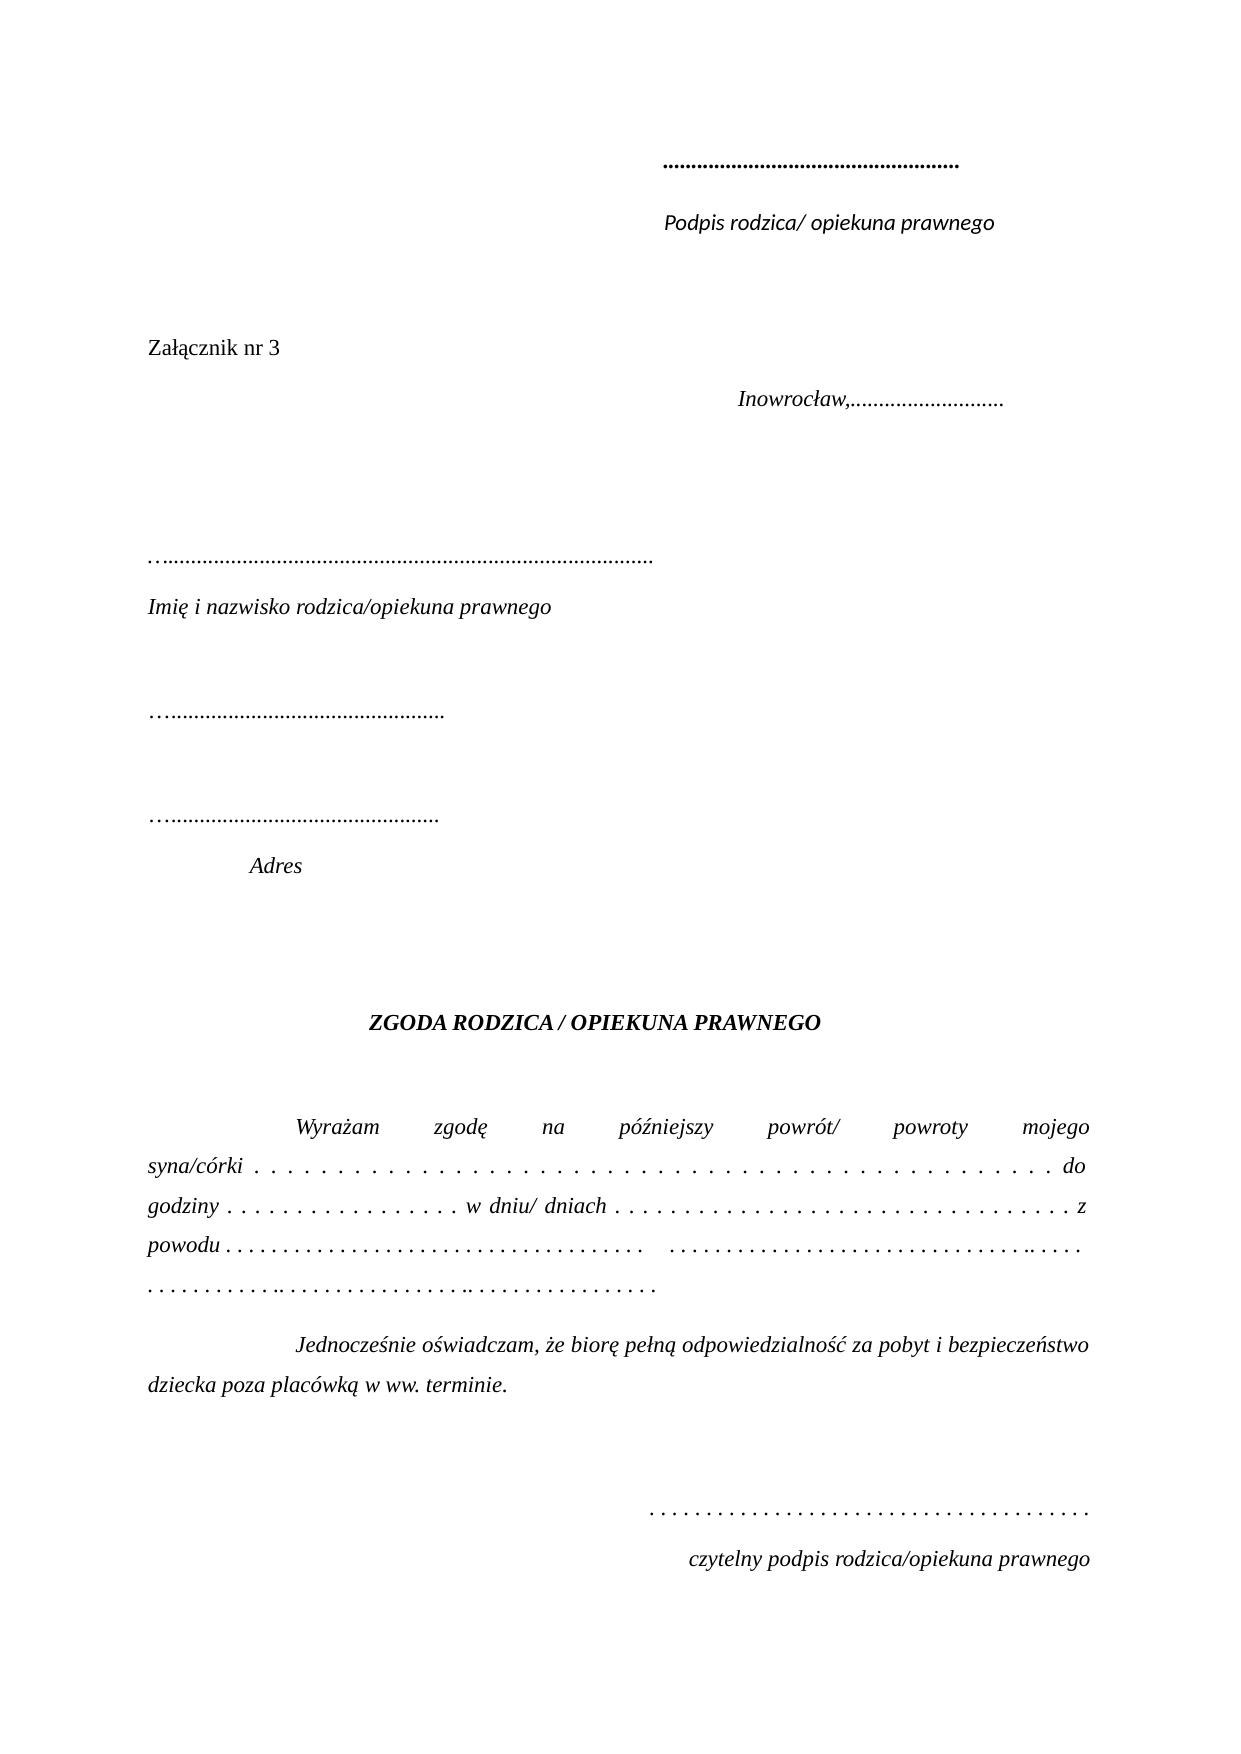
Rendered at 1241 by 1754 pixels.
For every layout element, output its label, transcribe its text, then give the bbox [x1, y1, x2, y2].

text Wyrażam zgodę na późniejszy powrót/ powroty mojego syna/córki . . . . . . . . . . . . . . . . . . . . . . . . . . . . . . . . . . . . . . . . . . . . . . . . do godziny . . . . . . . . . . . . . . . . . w dniu/ dniach . . . . . . . . . . . . . . . . . . . . . . . . . . . . . . . . . z powodu . . . . . . . . . . . . . . . . . . . . . . . . . . . . . . . . . . . . . . . . . . . . . . . . . . . . . . . . . . . . . . . . . . . . .. . . . . . . . . . . . . . . . .. . . . . . . . . . . . . . . . .. . . . . . . . . . . . . . . . . [148, 1113, 1093, 1297]
text …..................................................................................... [148, 542, 1093, 568]
text ZGODA RODZICA / OPIEKUNA PRAWNEGO [148, 1009, 1093, 1035]
text czytelny podpis rodzica/opiekuna prawnego [148, 1545, 1093, 1571]
text Imię i nazwisko rodzica/opiekuna prawnego [148, 593, 1093, 619]
text …................................................ [148, 697, 1093, 723]
text Załącznik nr 3 [148, 333, 1093, 360]
text …............................................... [148, 801, 1093, 827]
text .................................................... [148, 148, 1093, 174]
text . . . . . . . . . . . . . . . . . . . . . . . . . . . . . . . . . . . . . . . [148, 1494, 1093, 1520]
text Podpis rodzica/ opiekuna prawnego [148, 208, 1093, 236]
text Inowrocław,........................... [148, 384, 1093, 411]
text Jednocześnie oświadczam, że biorę pełną odpowiedzialność za pobyt i bezpieczeństwo dziecka poza placówką w ww. terminie. [148, 1331, 1093, 1397]
text Adres [148, 852, 1093, 878]
